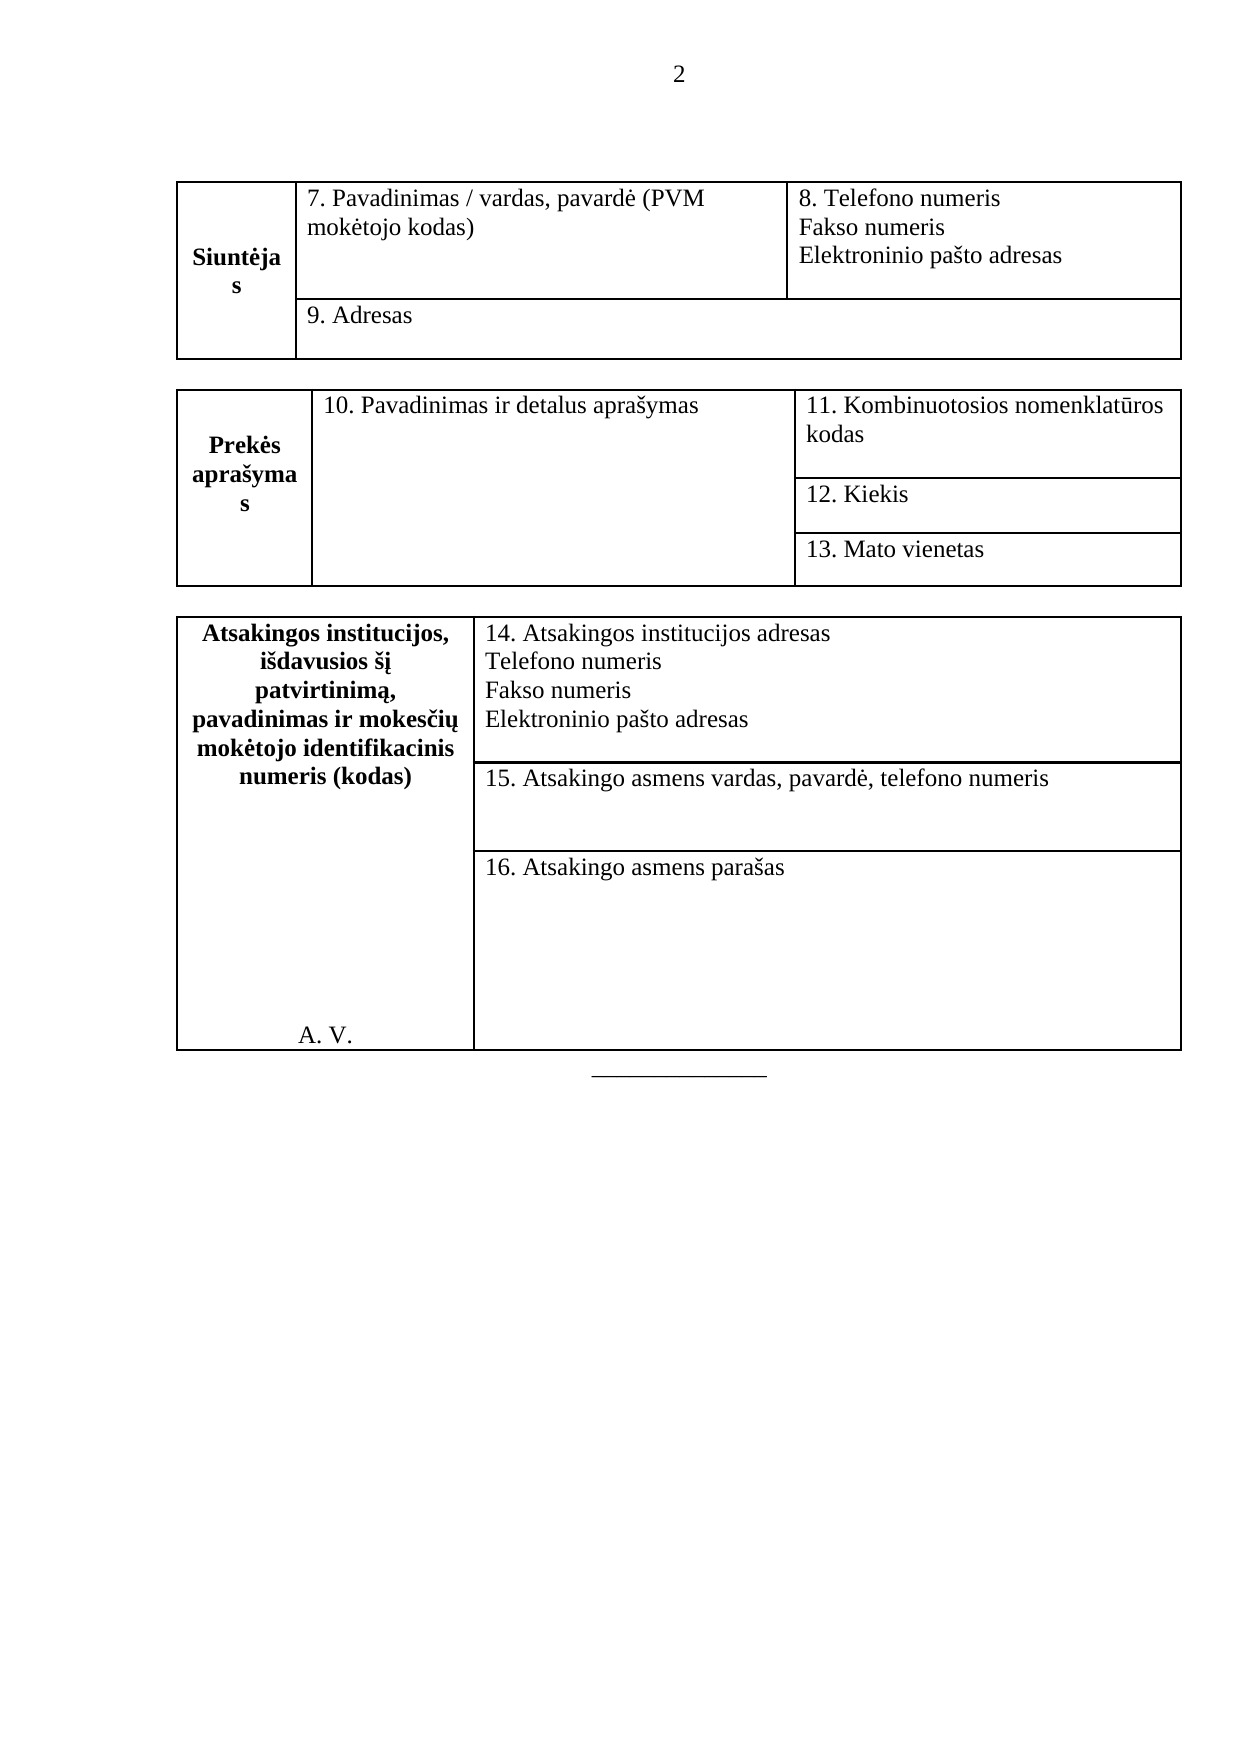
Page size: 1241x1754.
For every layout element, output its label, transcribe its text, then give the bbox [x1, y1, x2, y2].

table_cell 15. Atsakingo asmens vardas, pavardė, telefono numeris [475, 764, 1180, 850]
table_header 10. Pavadinimas ir detalus aprašymas [313, 391, 794, 585]
table_header 7. Pavadinimas / vardas, pavardė (PVM mokėtojo kodas) [297, 183, 786, 298]
table_cell 16. Atsakingo asmens parašas [475, 852, 1180, 1049]
table_header Atsakingos institucijos, išdavusios šį patvirtinimą, pavadinimas ir mokesčių mokėtojo identifikacinis numeris (kodas) A. V. [178, 618, 473, 1049]
table_cell 9. Adresas [297, 300, 1180, 358]
table_header 11. Kombinuotosios nomenklatūros kodas [796, 391, 1180, 477]
table_header 14. Atsakingos institucijos adresas Telefono numeris Fakso numeris Elektroninio pašto adresas [475, 618, 1180, 761]
table_cell 13. Mato vienetas [796, 534, 1180, 585]
table_cell 12. Kiekis [796, 479, 1180, 532]
text ______________ [177, 1051, 1181, 1080]
table_header 8. Telefono numeris Fakso numeris Elektroninio pašto adresas [788, 183, 1180, 298]
table_header Siuntėjas [178, 183, 295, 358]
table_header Prekės aprašymas [178, 391, 311, 585]
